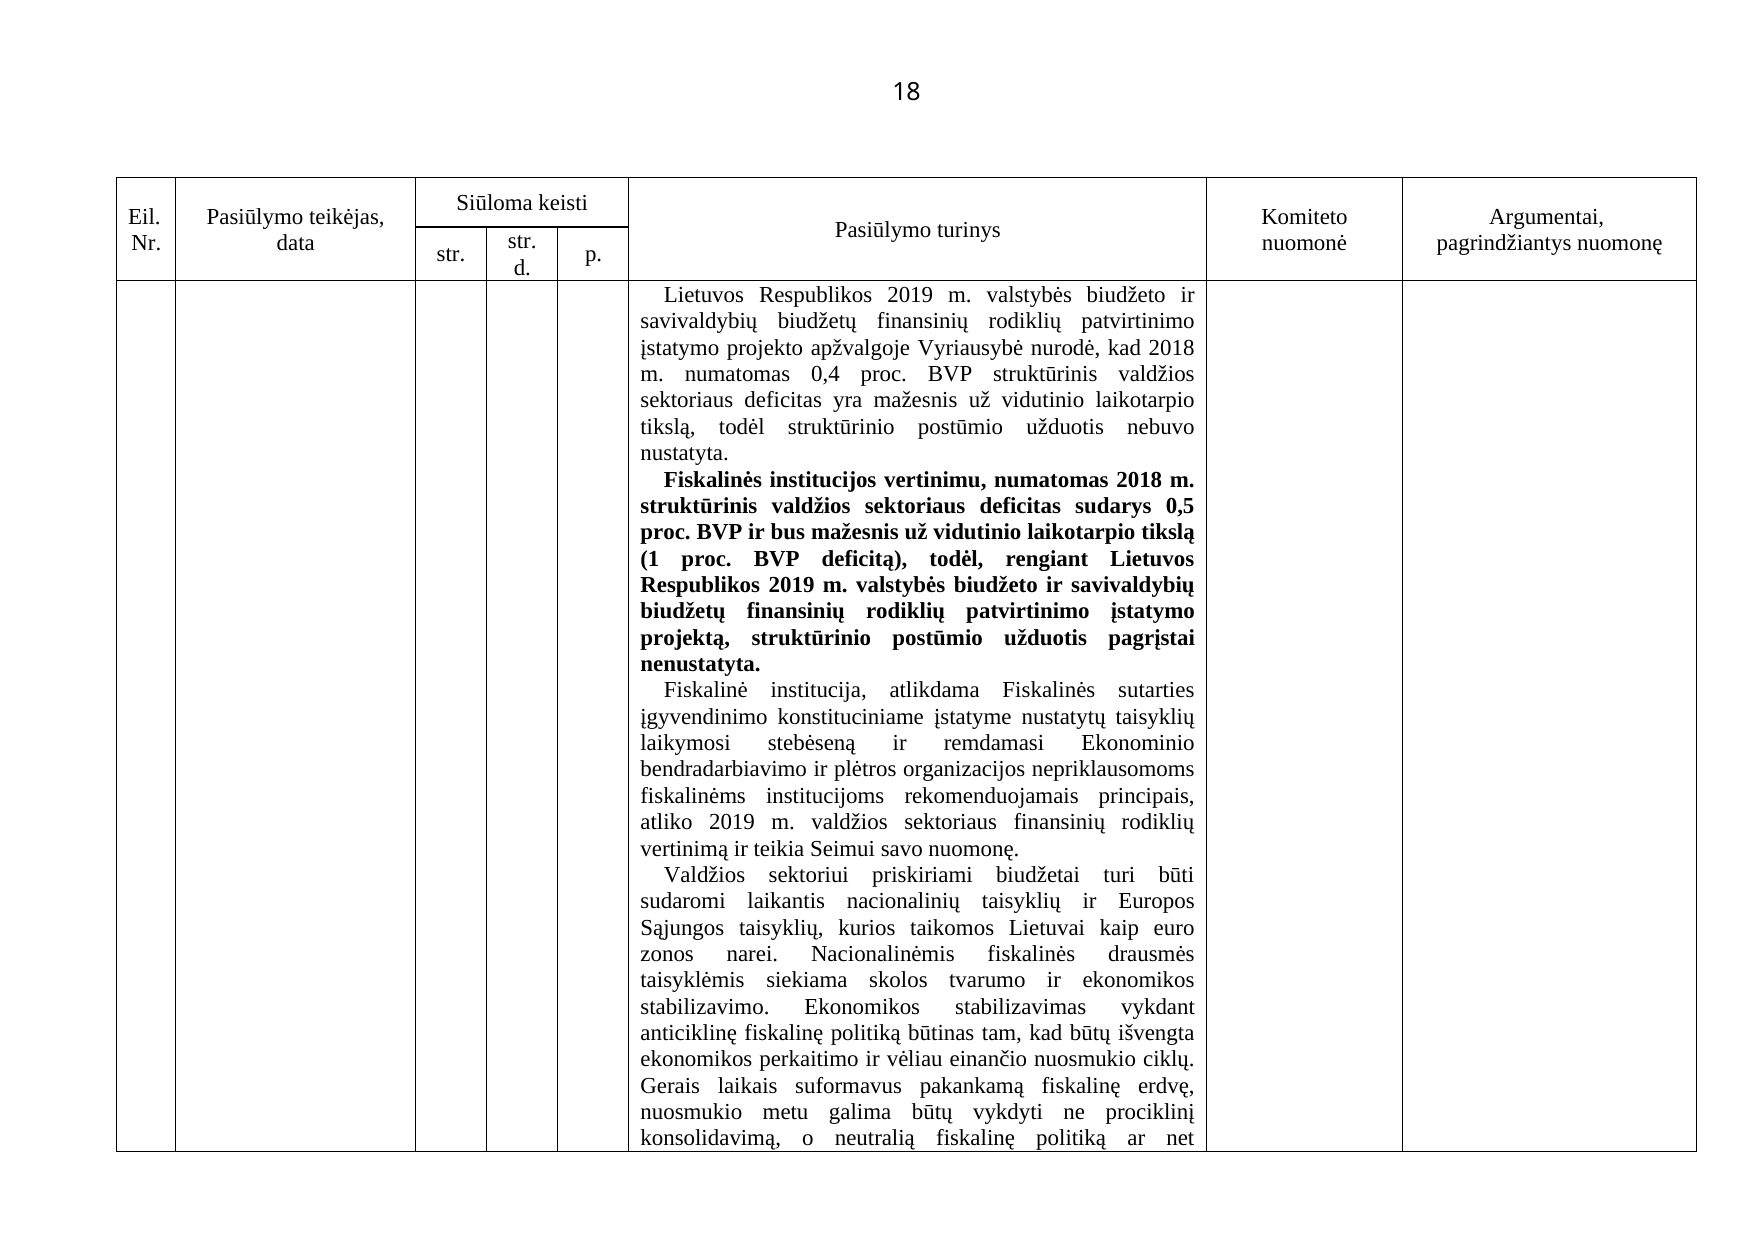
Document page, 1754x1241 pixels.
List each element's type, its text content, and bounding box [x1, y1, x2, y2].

table_cell [176, 281, 415, 1151]
table_header Pasiūlymo teikėjas, data [176, 178, 415, 280]
table_cell str. d. [487, 228, 557, 280]
table_cell [558, 281, 628, 1151]
table_header Eil. Nr. [117, 178, 175, 280]
table_cell [487, 281, 557, 1151]
table_cell [117, 281, 175, 1151]
table_cell [1207, 281, 1402, 1151]
table_cell p. [558, 228, 628, 280]
table_header Pasiūlymo turinys [629, 178, 1206, 280]
table_cell Lietuvos Respublikos 2019 m. valstybės biudžeto ir savivaldybių biudžetų finansinių rodiklių patvirtinimo įstatymo projekto apžvalgoje Vyriausybė nurodė, kad 2018 m. numatomas 0,4 proc. BVP struktūrinis valdžios sektoriaus deficitas yra mažesnis už vidutinio laikotarpio tikslą, todėl struktūrinio postūmio užduotis nebuvo nustatyta. Fiskalinės institucijos vertinimu, numatomas 2018 m. struktūrinis valdžios sektoriaus deficitas sudarys 0,5 proc. BVP ir bus mažesnis už vidutinio laikotarpio tikslą (1 proc. BVP deficitą), todėl, rengiant Lietuvos Respublikos 2019 m. valstybės biudžeto ir savivaldybių biudžetų finansinių rodiklių patvirtinimo įstatymo projektą, struktūrinio postūmio užduotis pagrįstai nenustatyta. Fiskalinė institucija, atlikdama Fiskalinės sutarties įgyvendinimo konstituciniame įstatyme nustatytų taisyklių laikymosi stebėseną ir remdamasi Ekonominio bendradarbiavimo ir plėtros organizacijos nepriklausomoms fiskalinėms institucijoms rekomenduojamais principais, atliko 2019 m. valdžios sektoriaus finansinių rodiklių vertinimą ir teikia Seimui savo nuomonę. Valdžios sektoriui priskiriami biudžetai turi būti sudaromi laikantis nacionalinių taisyklių ir Europos Sąjungos taisyklių, kurios taikomos Lietuvai kaip euro zonos narei. Nacionalinėmis fiskalinės drausmės taisyklėmis siekiama skolos tvarumo ir ekonomikos stabilizavimo. Ekonomikos stabilizavimas vykdant anticiklinę fiskalinę politiką būtinas tam, kad būtų išvengta ekonomikos perkaitimo ir vėliau einančio nuosmukio ciklų. Gerais laikais suformavus pakankamą fiskalinę erdvę, nuosmukio metu galima būtų vykdyti ne prociklinį konsolidavimą, o neutralią fiskalinę politiką ar net [629, 281, 1206, 1151]
table_header Argumentai, pagrindžiantys nuomonę [1403, 178, 1696, 280]
table_cell str. [416, 228, 486, 280]
table_header Komiteto nuomonė [1207, 178, 1402, 280]
table_cell [416, 281, 486, 1151]
table_header Siūloma keisti [416, 178, 628, 226]
table_cell [1403, 281, 1696, 1151]
